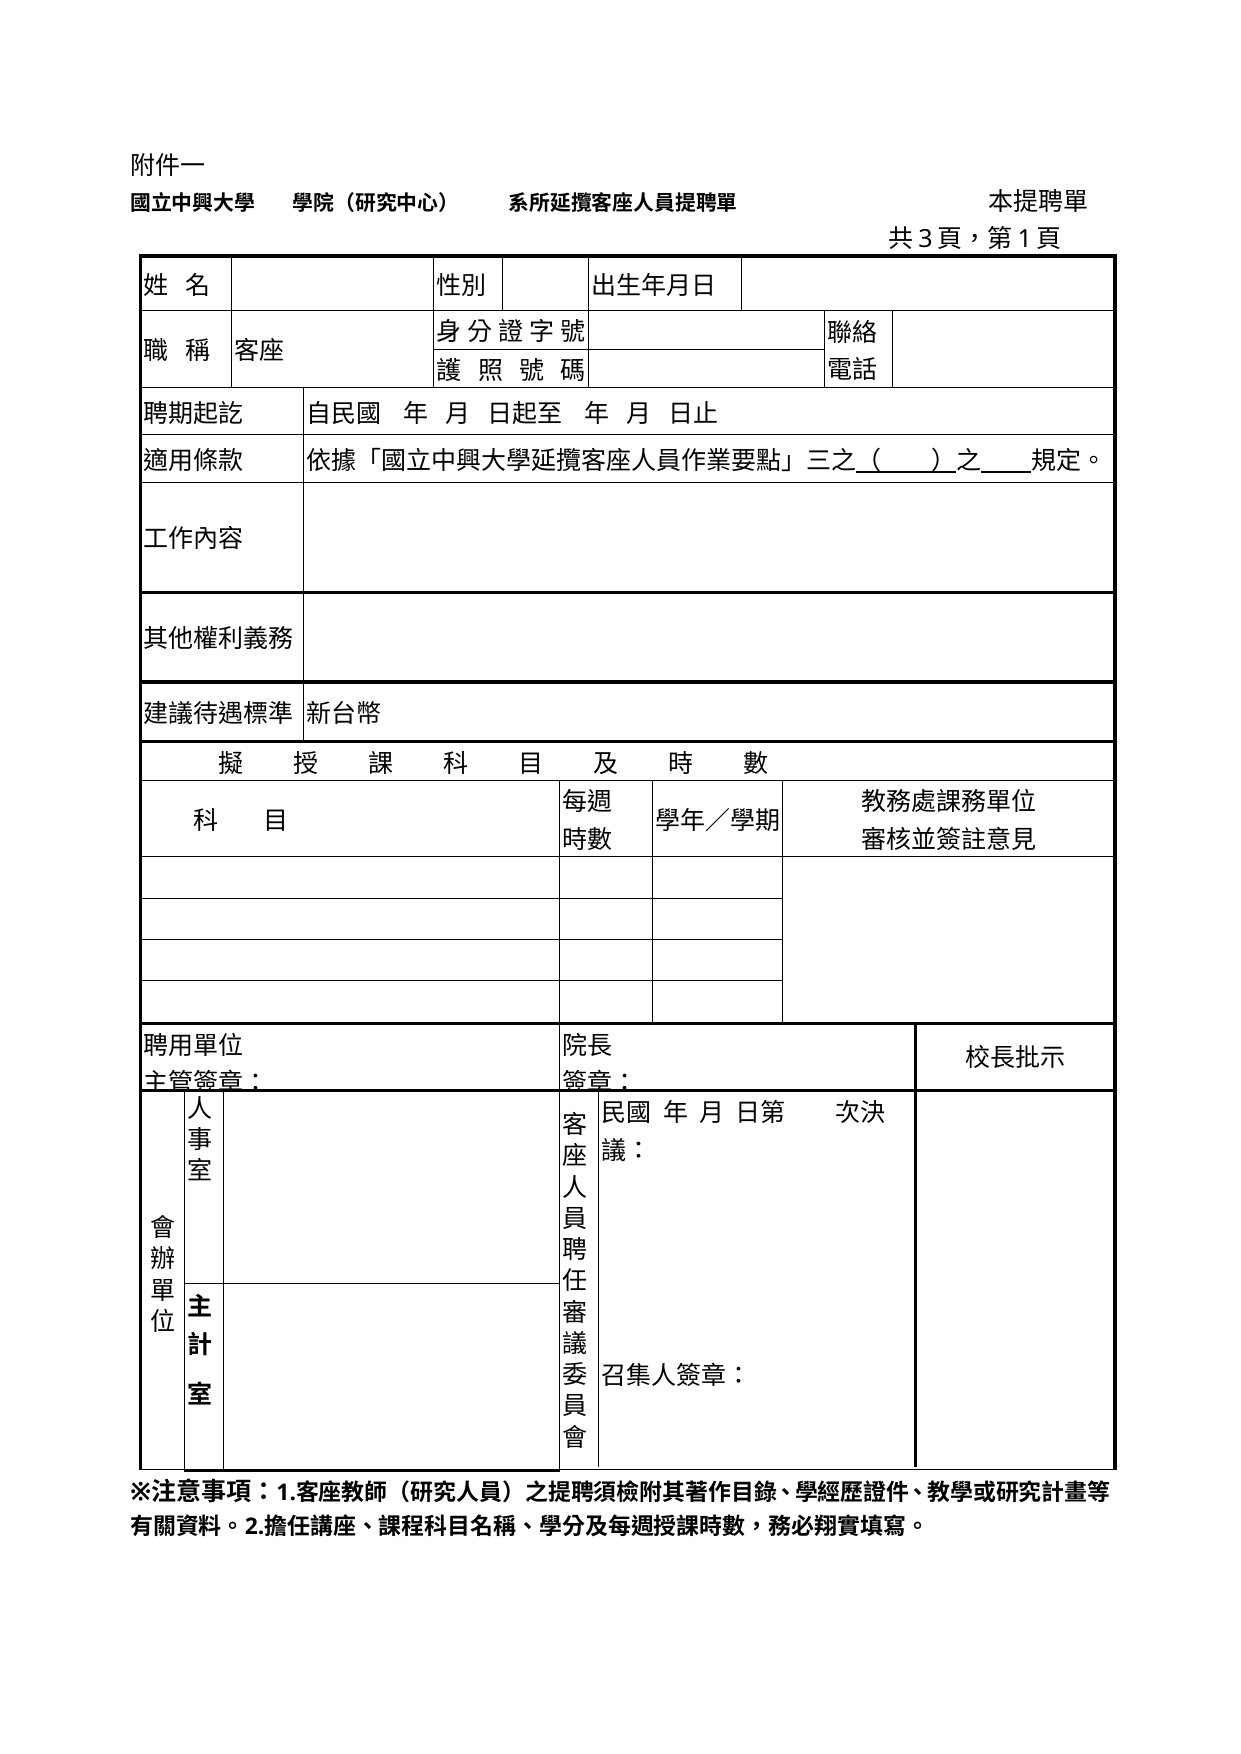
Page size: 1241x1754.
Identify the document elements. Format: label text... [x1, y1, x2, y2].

table_cell 擬 授 課 科 目 及 時 數 [142, 743, 1113, 780]
table_cell 聘用單位 主管簽章： [142, 1025, 559, 1089]
table_cell 教務處課務單位 審核並簽註意見 [783, 781, 1113, 856]
table_cell [304, 483, 1113, 591]
table_cell [560, 899, 652, 939]
table_cell 民國 年 月 日第 次決議： 召集人簽章： [599, 1092, 916, 1469]
table_cell 護照號碼 [434, 350, 588, 387]
text 國立中興大學 學院（研究中心） 系所延攬客座人員提聘單 本提聘單共3頁，第1頁 [130, 182, 1110, 254]
table_cell 聘期起訖 [142, 388, 303, 434]
table_cell [653, 899, 782, 939]
table_cell [224, 1284, 559, 1469]
table_cell 院長 簽章： [560, 1025, 914, 1089]
table_cell [653, 857, 782, 897]
table_cell [560, 857, 652, 897]
table_cell [916, 1092, 1113, 1469]
table_header [232, 258, 433, 310]
table_cell [142, 857, 559, 897]
table_cell 客座 [232, 311, 433, 387]
table_cell [304, 594, 1113, 680]
table_cell [893, 311, 1113, 387]
table_cell [589, 311, 824, 348]
table_cell [142, 981, 559, 1022]
table_cell [142, 899, 559, 939]
text 附件一 [130, 140, 1110, 182]
table_cell [142, 940, 559, 980]
table_cell 主計 室 [185, 1284, 223, 1469]
table_cell 客座人員聘任審議委員會 [560, 1092, 599, 1469]
table_cell 適用條款 [142, 435, 303, 482]
table_cell 會辦單位 [142, 1092, 184, 1469]
table_cell [589, 350, 824, 387]
table_cell 身分證字號 [434, 311, 588, 348]
table_header [742, 258, 1113, 310]
table_cell 校長批示 [917, 1025, 1113, 1089]
table_cell 科 目 [142, 781, 559, 856]
table_cell [560, 940, 652, 980]
table_cell [560, 981, 652, 1022]
table_cell 學年／學期 [653, 781, 782, 856]
table_cell [653, 981, 782, 1022]
table_cell 人事室 [185, 1092, 223, 1282]
table_cell 工作內容 [142, 483, 303, 591]
table_cell 職 稱 [142, 311, 231, 387]
table_cell 建議待遇標準 [142, 684, 303, 739]
text ※注意事項：1.客座教師（研究人員）之提聘須檢附其著作目錄、學經歷證件、教學或研究計畫等有關資料。2.擔任講座、課程科目名稱、學分及每週授課時數，務必翔實填寫。 [130, 1472, 1110, 1541]
table_header [503, 258, 588, 310]
table_cell [653, 940, 782, 980]
table_header 姓 名 [142, 258, 231, 310]
table_cell 每週 時數 [560, 781, 652, 856]
table_cell [783, 857, 1113, 1022]
table_cell 自民國 年 月 日起至 年 月 日止 [304, 388, 1113, 434]
table_header 性別 [434, 258, 502, 310]
table_cell 其他權利義務 [142, 594, 303, 680]
table_cell 新台幣 [304, 684, 1113, 739]
table_cell 依據「國立中興大學延攬客座人員作業要點」三之（ ）之 規定。 [304, 435, 1113, 482]
table_cell [224, 1092, 559, 1282]
table_cell 聯絡 電話 [825, 311, 892, 387]
table_header 出生年月日 [589, 258, 741, 310]
